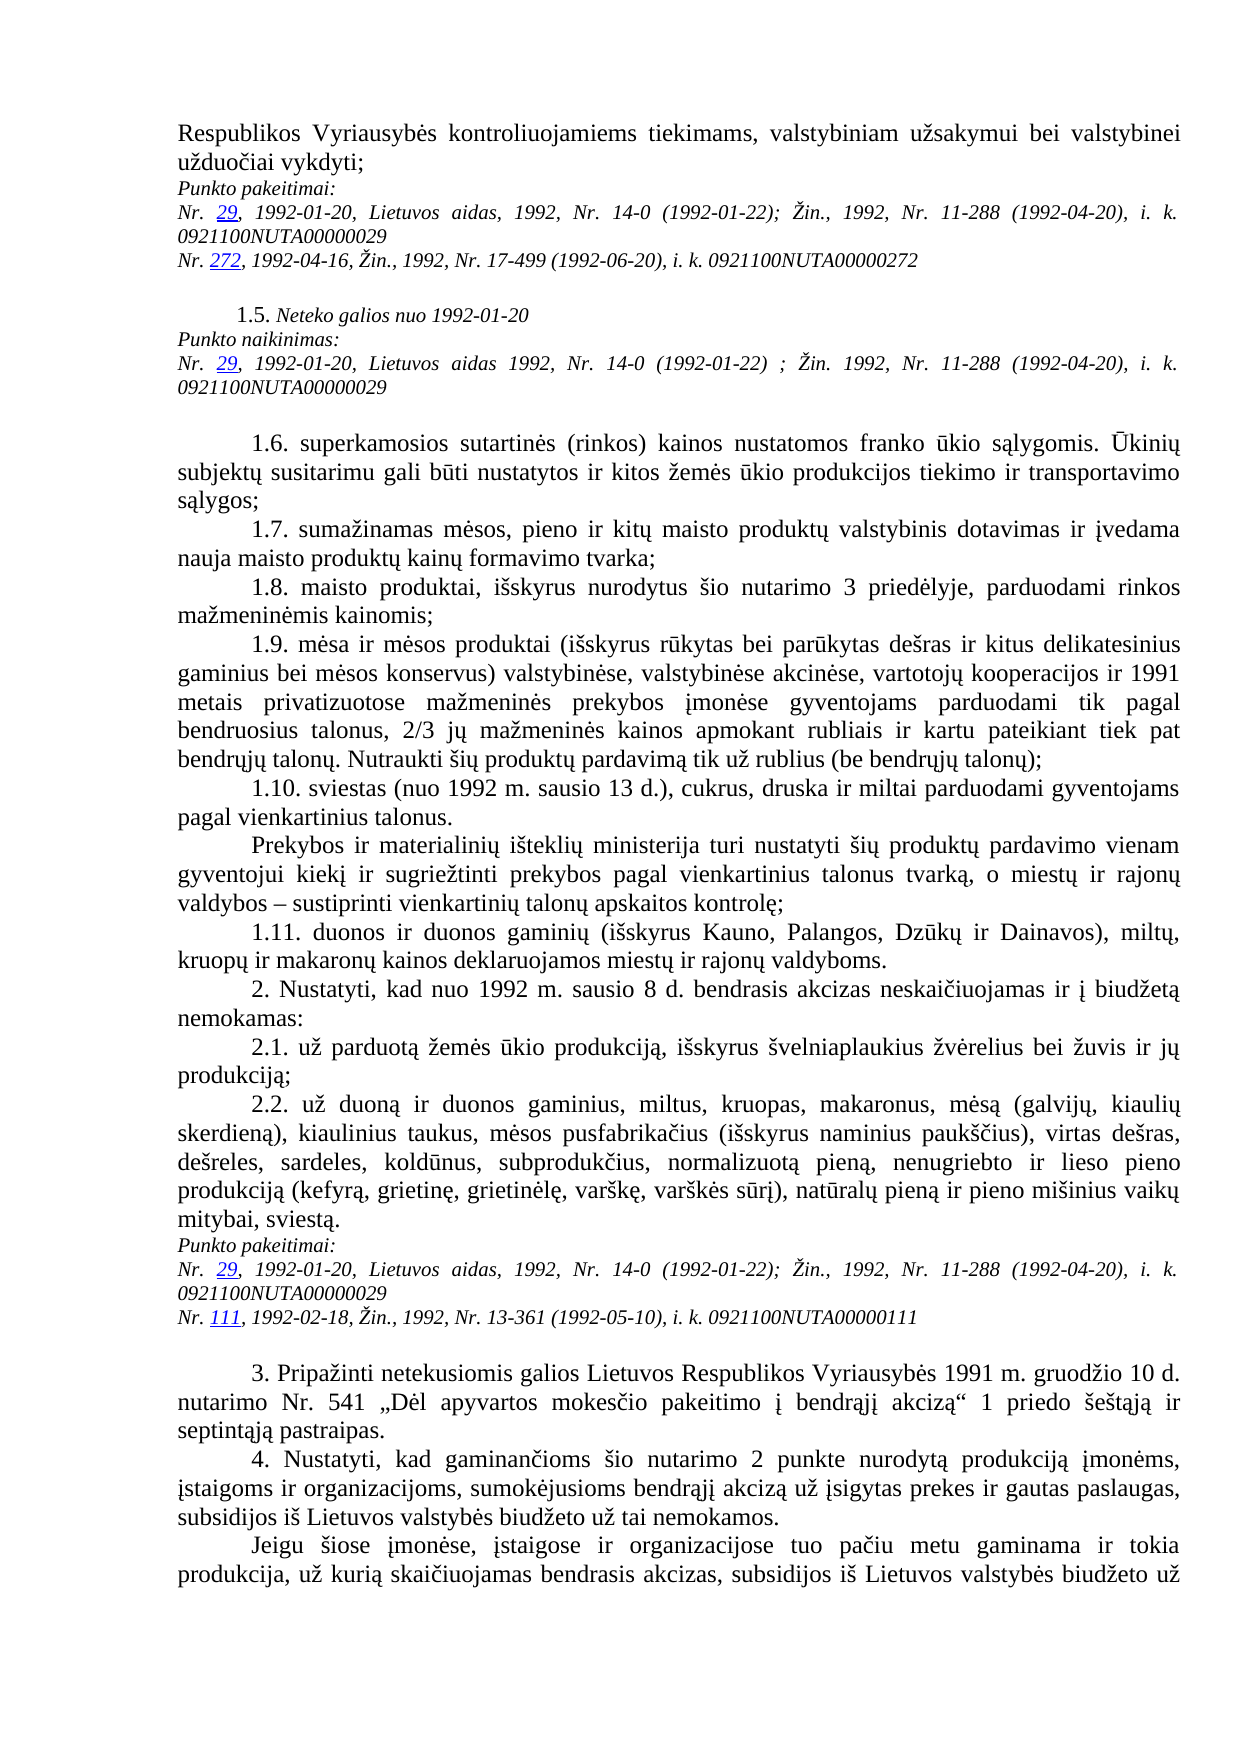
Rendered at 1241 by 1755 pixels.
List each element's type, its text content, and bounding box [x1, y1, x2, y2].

text 1.11. duonos ir duonos gaminių (išskyrus Kauno, Palangos, Dzūkų ir Dainavos), miltų, kruopų ir makaronų kainos deklaruojamos miestų ir rajonų valdyboms. [177, 917, 1181, 974]
text Prekybos ir materialinių išteklių ministerija turi nustatyti šių produktų pardavimo vienam gyventojui kiekį ir sugriežtinti prekybos pagal vienkartinius talonus tvarką, o miestų ir rajonų valdybos – sustiprinti vienkartinių talonų apskaitos kontrolę; [177, 830, 1181, 917]
text 2.1. už parduotą žemės ūkio produkciją, išskyrus švelniaplaukius žvėrelius bei žuvis ir jų produkciją; [177, 1032, 1181, 1089]
text 2. Nustatyti, kad nuo 1992 m. sausio 8 d. bendrasis akcizas neskaičiuojamas ir į biudžetą nemokamas: [177, 974, 1181, 1032]
text Nr. 29, 1992-01-20, Lietuvos aidas, 1992, Nr. 14-0 (1992-01-22); Žin., 1992, Nr. 11-288 (1992-04-20), i. k. 0921100NUTA00000029 [177, 200, 1181, 248]
text 1.7. sumažinamas mėsos, pieno ir kitų maisto produktų valstybinis dotavimas ir įvedama nauja maisto produktų kainų formavimo tvarka; [177, 514, 1181, 572]
text 2.2. už duoną ir duonos gaminius, miltus, kruopas, makaronus, mėsą (galvijų, kiaulių skerdieną), kiaulinius taukus, mėsos pusfabrikačius (išskyrus naminius paukščius), virtas dešras, dešreles, sardeles, koldūnus, subprodukčius, normalizuotą pieną, nenugriebto ir lieso pieno produkciją (kefyrą, grietinę, grietinėlę, varškę, varškės sūrį), natūralų pieną ir pieno mišinius vaikų mitybai, sviestą. [177, 1089, 1181, 1233]
text Punkto pakeitimai: [177, 1233, 1181, 1257]
text 1.6. superkamosios sutartinės (rinkos) kainos nustatomos franko ūkio sąlygomis. Ūkinių subjektų susitarimu gali būti nustatytos ir kitos žemės ūkio produkcijos tiekimo ir transportavimo sąlygos; [177, 428, 1181, 514]
text Punkto pakeitimai: [177, 176, 1181, 200]
text Punkto naikinimas: [177, 327, 1181, 351]
text 3. Pripažinti netekusiomis galios Lietuvos Respublikos Vyriausybės 1991 m. gruodžio 10 d. nutarimo Nr. 541 „Dėl apyvartos mokesčio pakeitimo į bendrąjį akcizą“ 1 priedo šeštąją ir septintąją pastraipas. [177, 1358, 1181, 1444]
text 1.5. Neteko galios nuo 1992-01-20 [177, 301, 1181, 327]
text 1.10. sviestas (nuo 1992 m. sausio 13 d.), cukrus, druska ir miltai parduodami gyventojams pagal vienkartinius talonus. [177, 773, 1181, 830]
text Nr. 29, 1992-01-20, Lietuvos aidas 1992, Nr. 14-0 (1992-01-22) ; Žin. 1992, Nr. 11-288 (1992-04-20), i. k. 0921100NUTA00000029 [177, 351, 1181, 399]
text 4. Nustatyti, kad gaminančioms šio nutarimo 2 punkte nurodytą produkciją įmonėms, įstaigoms ir organizacijoms, sumokėjusioms bendrąjį akcizą už įsigytas prekes ir gautas paslaugas, subsidijos iš Lietuvos valstybės biudžeto už tai nemokamos. [177, 1444, 1181, 1530]
text Nr. 29, 1992-01-20, Lietuvos aidas, 1992, Nr. 14-0 (1992-01-22); Žin., 1992, Nr. 11-288 (1992-04-20), i. k. 0921100NUTA00000029 [177, 1257, 1181, 1305]
text 1.9. mėsa ir mėsos produktai (išskyrus rūkytas bei parūkytas dešras ir kitus delikatesinius gaminius bei mėsos konservus) valstybinėse, valstybinėse akcinėse, vartotojų kooperacijos ir 1991 metais privatizuotose mažmeninės prekybos įmonėse gyventojams parduodami tik pagal bendruosius talonus, 2/3 jų mažmeninės kainos apmokant rubliais ir kartu pateikiant tiek pat bendrųjų talonų. Nutraukti šių produktų pardavimą tik už rublius (be bendrųjų talonų); [177, 629, 1181, 773]
text Respublikos Vyriausybės kontroliuojamiems tiekimams, valstybiniam užsakymui bei valstybinei užduočiai vykdyti; [177, 118, 1181, 176]
text 1.8. maisto produktai, išskyrus nurodytus šio nutarimo 3 priedėlyje, parduodami rinkos mažmeninėmis kainomis; [177, 572, 1181, 629]
text Jeigu šiose įmonėse, įstaigose ir organizacijose tuo pačiu metu gaminama ir tokia produkcija, už kurią skaičiuojamas bendrasis akcizas, subsidijos iš Lietuvos valstybės biudžeto už [177, 1530, 1181, 1588]
text Nr. 272, 1992-04-16, Žin., 1992, Nr. 17-499 (1992-06-20), i. k. 0921100NUTA00000272 [177, 248, 1181, 272]
text Nr. 111, 1992-02-18, Žin., 1992, Nr. 13-361 (1992-05-10), i. k. 0921100NUTA00000111 [177, 1305, 1181, 1329]
